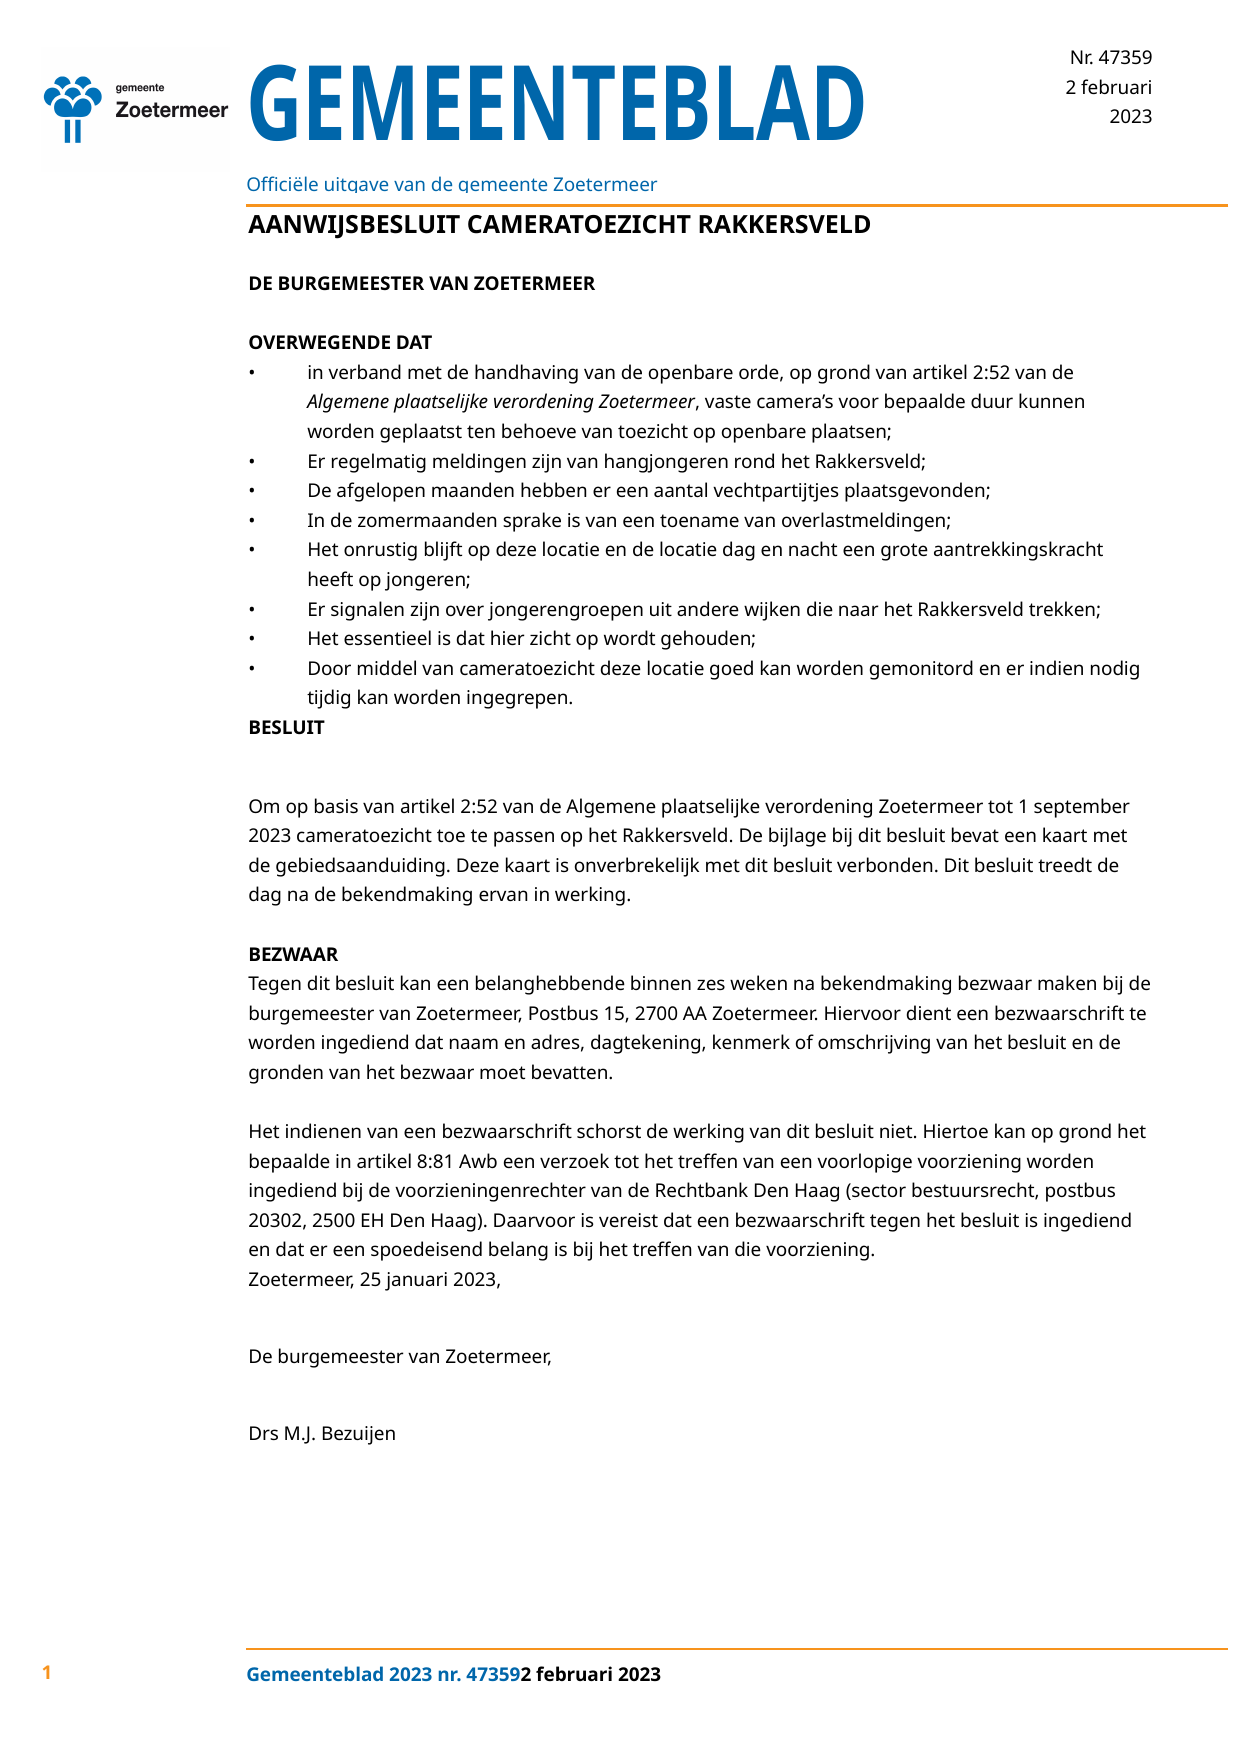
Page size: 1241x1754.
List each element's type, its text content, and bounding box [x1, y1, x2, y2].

list in verband met de handhaving van de openbare orde, op grond van artikel 2:52 van de Algemene plaatselijke verordening Zoetermeer, vaste camera’s voor bepaalde duur kunnen worden geplaatst ten behoeve van toezicht op openbare plaatsen; [248, 359, 1152, 444]
text BESLUIT [248, 714, 1152, 740]
text Het indienen van een bezwaarschrift schorst de werking van dit besluit niet. Hiertoe kan op grond het bepaalde in artikel 8:81 Awb een verzoek tot het treffen van een voorlopige voorziening worden ingediend bij de voorzieningenrechter van de Rechtbank Den Haag (sector bestuursrecht, postbus 20302, 2500 EH Den Haag). Daarvoor is vereist dat een bezwaarschrift tegen het besluit is ingediend en dat er een spoedeisend belang is bij het treffen van die voorziening. [248, 1118, 1152, 1262]
list Er signalen zijn over jongerengroepen uit andere wijken die naar het Rakkersveld trekken; [248, 596, 1152, 621]
list Het essentieel is dat hier zicht op wordt gehouden; [248, 625, 1152, 651]
text OVERWEGENDE DAT [248, 329, 1152, 355]
list In de zomermaanden sprake is van een toename van overlastmeldingen; [248, 507, 1152, 533]
text De burgemeester van Zoetermeer, [248, 1343, 1152, 1369]
text Tegen dit besluit kan een belanghebbende binnen zes weken na bekendmaking bezwaar maken bij de burgemeester van Zoetermeer, Postbus 15, 2700 AA Zoetermeer. Hiervoor dient een bezwaarschrift te worden ingediend dat naam en adres, dagtekening, kenmerk of omschrijving van het besluit en de gronden van het bezwaar moet bevatten. [248, 970, 1152, 1085]
text Om op basis van artikel 2:52 van de Algemene plaatselijke verordening Zoetermeer tot 1 september 2023 cameratoezicht toe te passen op het Rakkersveld. De bijlage bij dit besluit bevat een kaart met de gebiedsaanduiding. Deze kaart is onverbrekelijk met dit besluit verbonden. Dit besluit treedt de dag na de bekendmaking ervan in werking. [248, 793, 1152, 907]
text AANWIJSBESLUIT CAMERATOEZICHT RAKKERSVELD [248, 207, 1152, 241]
list Door middel van cameratoezicht deze locatie goed kan worden gemonitord en er indien nodig tijdig kan worden ingegrepen. [248, 655, 1152, 710]
picture [41, 47, 231, 172]
list Het onrustig blijft op deze locatie en de locatie dag en nacht een grote aantrekkingskracht heeft op jongeren; [248, 537, 1152, 592]
list Er regelmatig meldingen zijn van hangjongeren rond het Rakkersveld; [248, 448, 1152, 473]
text DE BURGEMEESTER VAN ZOETERMEER [248, 270, 1152, 296]
text BEZWAAR [248, 941, 1152, 967]
text Zoetermeer, 25 januari 2023, [248, 1266, 1152, 1292]
text Drs M.J. Bezuijen [248, 1421, 1152, 1446]
list De afgelopen maanden hebben er een aantal vechtpartijtjes plaatsgevonden; [248, 477, 1152, 503]
